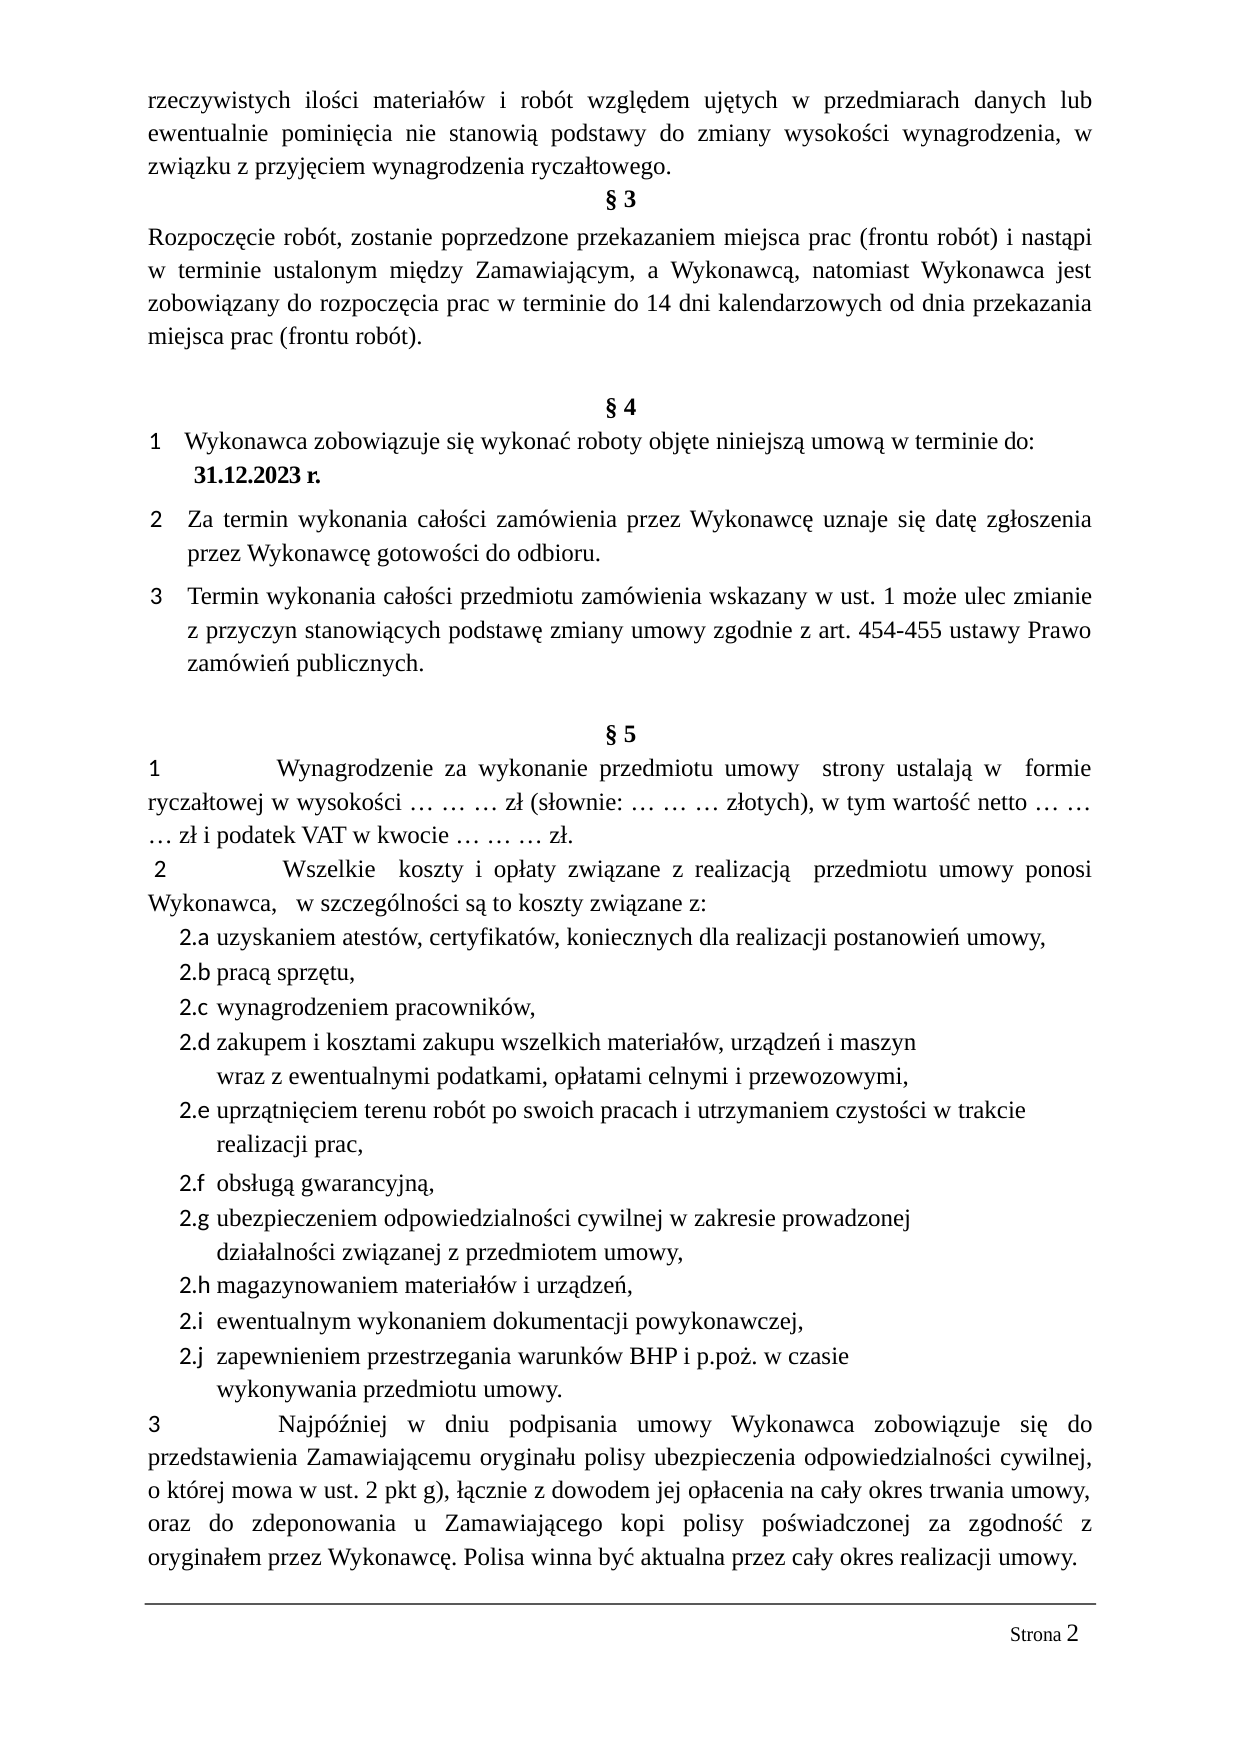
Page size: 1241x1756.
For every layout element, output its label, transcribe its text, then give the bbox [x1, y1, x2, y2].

list Wykonawca zobowiązuje się wykonać roboty objęte niniejszą umową w terminie do: [148, 425, 1194, 456]
list zakupem i kosztami zakupu wszelkich materiałów, urządzeń i maszyn wraz z ewentualnymi podatkami, opłatami celnymi i przewozowymi, [179, 1026, 969, 1090]
list Termin wykonania całości przedmiotu zamówienia wskazany w ust. 1 może ulec zmianie z przyczyn stanowiących podstawę zmiany umowy zgodnie z art. 454-455 ustawy Prawo zamówień publicznych. [149, 580, 1093, 677]
subtitle Za termin wykonania całości zamówienia przez Wykonawcę uznaje się datę zgłoszenia przez Wykonawcę gotowości do odbioru. [149, 503, 1092, 567]
list uzyskaniem atestów, certyfikatów, koniecznych dla realizacji postanowień umowy, [179, 921, 1194, 951]
subtitle § 4 [137, 392, 1104, 421]
list wynagrodzeniem pracowników, [179, 991, 1194, 1022]
list § 3 [148, 184, 1093, 213]
list pracą sprzętu, [179, 956, 1194, 987]
list zapewnieniem przestrzegania warunków BHP i p.poż. w czasie wykonywania przedmiotu umowy. [179, 1340, 992, 1403]
list magazynowaniem materiałów i urządzeń, [179, 1270, 1194, 1300]
list Wynagrodzenie za wykonanie przedmiotu umowy strony ustalają w formie ryczałtowej w wysokości … … … zł (słownie: … … … złotych), w tym wartość netto … … … zł i podatek VAT w kwocie … … … zł. [148, 752, 1092, 849]
subtitle § 5 [605, 719, 1194, 748]
list 31.12.2023 r. [187, 460, 1194, 489]
list Wszelkie koszty i opłaty związane z realizacją przedmiotu umowy ponosi Wykonawca, w szczególności są to koszty związane z: [148, 853, 1093, 917]
list Najpóźniej w dniu podpisania umowy Wykonawca zobowiązuje się do przedstawienia Zamawiającemu oryginału polisy ubezpieczenia odpowiedzialności cywilnej, o której mowa w ust. 2 pkt g), łącznie z dowodem jej opłacenia na cały okres trwania umowy, oraz do zdeponowania u Zamawiającego kopi polisy poświadczonej za zgodność z oryginałem przez Wykonawcę. Polisa winna być aktualna przez cały okres realizacji umowy. [148, 1408, 1093, 1570]
list ewentualnym wykonaniem dokumentacji powykonawczej, [179, 1305, 1194, 1335]
text Rozpoczęcie robót, zostanie poprzedzone przekazaniem miejsca prac (frontu robót) i nastąpi w terminie ustalonym między Zamawiającym, a Wykonawcą, natomiast Wykonawca jest zobowiązany do rozpoczęcia prac w terminie do 14 dni kalendarzowych od dnia przekazania miejsca prac (frontu robót). [148, 222, 1093, 350]
list ubezpieczeniem odpowiedzialności cywilnej w zakresie prowadzonej działalności związanej z przedmiotem umowy, [179, 1202, 1034, 1266]
text realizacji prac, [216, 1129, 1194, 1158]
list uprzątnięciem terenu robót po swoich pracach i utrzymaniem czystości w trakcie [179, 1094, 1194, 1124]
list rzeczywistych ilości materiałów i robót względem ujętych w przedmiarach danych lub ewentualnie pominięcia nie stanowią podstawy do zmiany wysokości wynagrodzenia, w związku z przyjęciem wynagrodzenia ryczałtowego. [148, 85, 1093, 180]
list obsługą gwarancyjną, [179, 1167, 1194, 1197]
